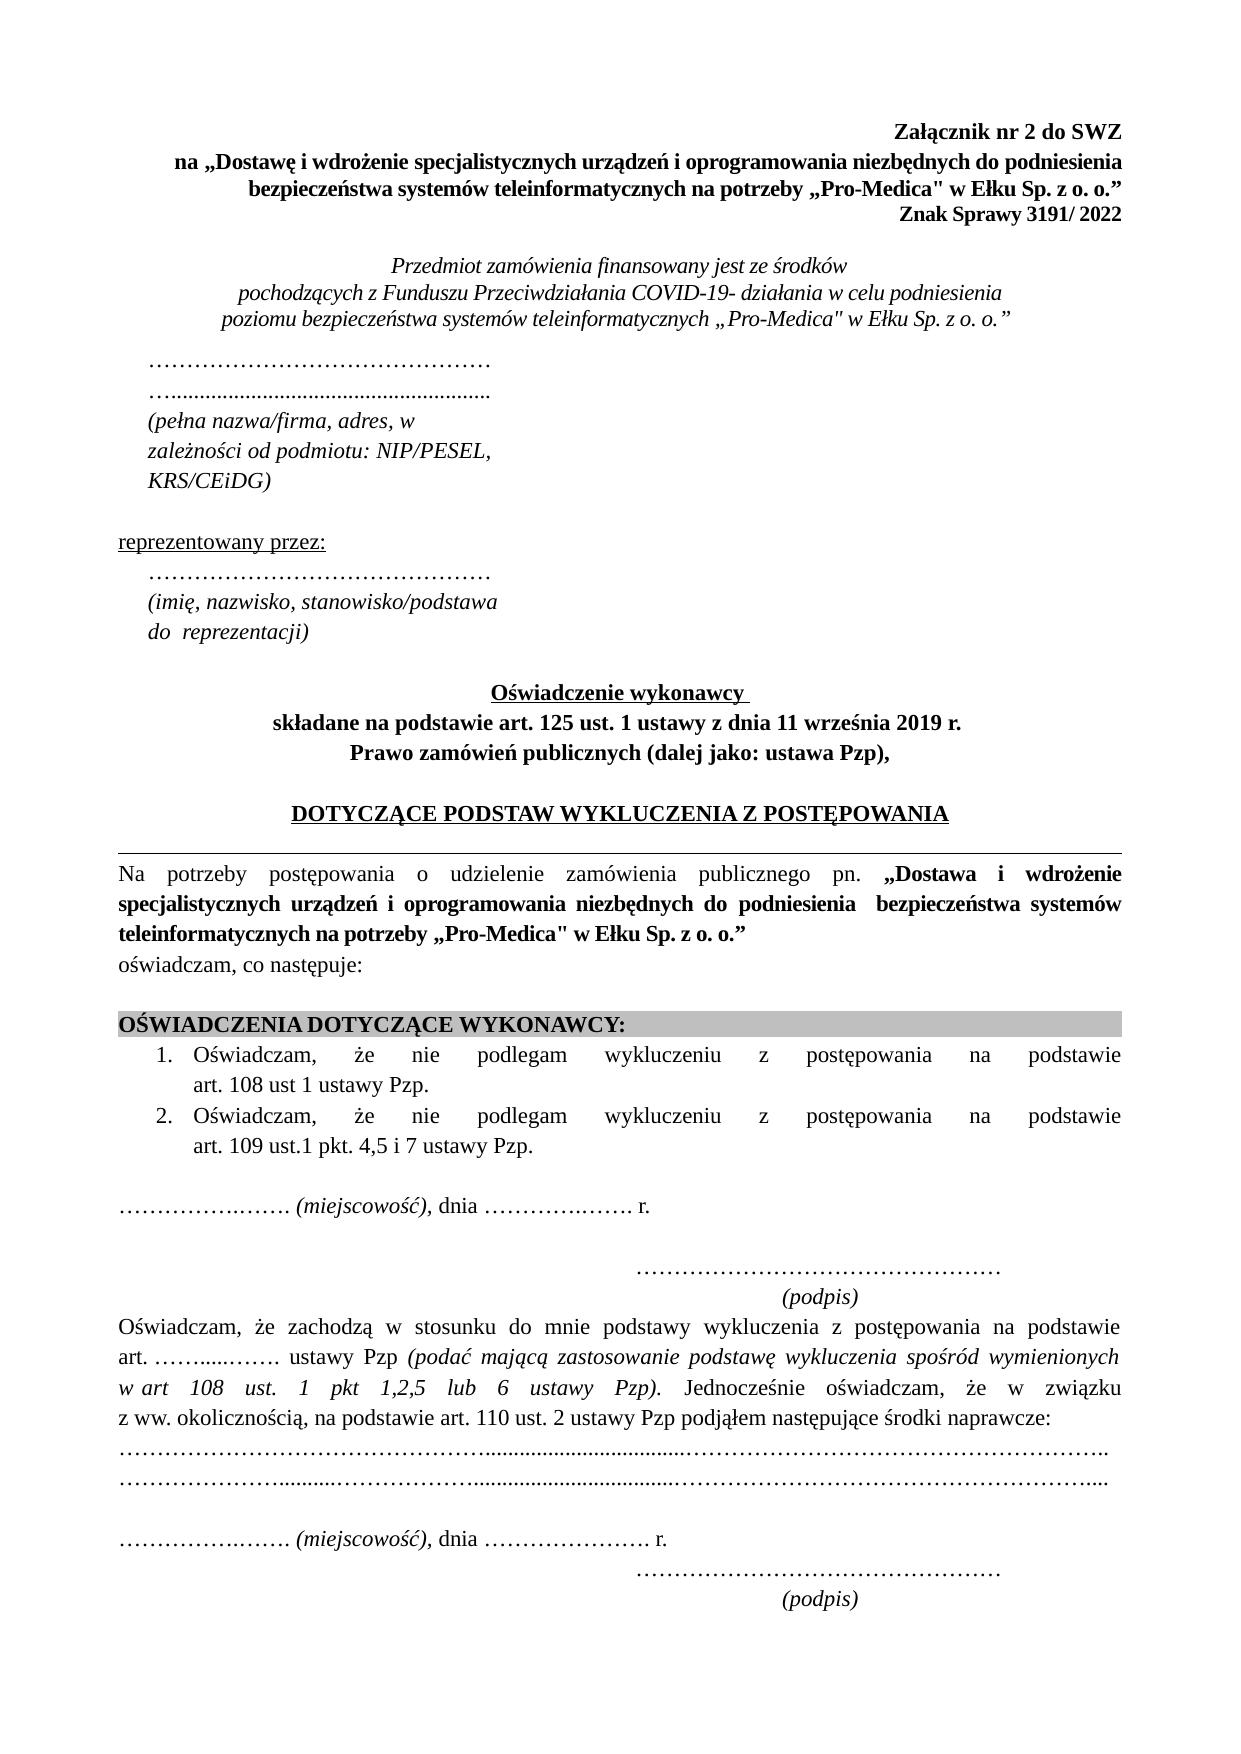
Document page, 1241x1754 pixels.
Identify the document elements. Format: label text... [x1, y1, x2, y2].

text Oświadczam, że zachodzą w stosunku do mnie podstawy wykluczenia z postępowania na podstawie art. …….....……. ustawy Pzp (podać mającą zastosowanie podstawę wykluczenia spośród wymienionych w art 108 ust. 1 pkt 1,2,5 lub 6 ustawy Pzp). Jednocześnie oświadczam, że w związku z ww. okolicznością, na podstawie art. 110 ust. 2 ustawy Pzp podjąłem następujące środki naprawcze: [118, 1313, 1122, 1430]
text reprezentowany przez: [118, 528, 1122, 554]
text ………………………………………… [118, 1555, 1122, 1581]
text Prawo zamówień publicznych (dalej jako: ustawa Pzp), [118, 739, 1122, 766]
text oświadczam, co następuje: [118, 951, 1122, 977]
text …………….……. (miejscowość), dnia …………………. r. [118, 1524, 1122, 1551]
text …........................................................ [148, 377, 502, 403]
text OŚWIADCZENIA DOTYCZĄCE WYKONAWCY: [118, 1011, 1122, 1037]
text na „Dostawę i wdrożenie specjalistycznych urządzeń i oprogramowania niezbędnych do podniesienia bezpieczeństwa systemów teleinformatycznych na potrzeby „Pro-Medica" w Ełku Sp. z o. o.” [118, 148, 1122, 201]
text Znak Sprawy 3191/ 2022 [118, 201, 1122, 226]
text Oświadczenie wykonawcy [118, 679, 1122, 705]
text …………………………………………...................................………………………………………………..…………………..........………………...................................……………………………………………….... [118, 1434, 1122, 1491]
list Oświadczam, że nie podlegam wykluczeniu z postępowania na podstawie art. 108 ust 1 ustawy Pzp. [156, 1041, 1122, 1098]
text składane na podstawie art. 125 ust. 1 ustawy z dnia 11 września 2019 r. [118, 709, 1122, 735]
text ………………………………………… [118, 1253, 1122, 1279]
text Przedmiot zamówienia finansowany jest ze środków pochodzących z Funduszu Przeciwdziałania COVID-19- działania w celu podniesienia poziomu bezpieczeństwa systemów teleinformatycznych „Pro-Medica" w Ełku Sp. z o. o.” [118, 253, 1122, 332]
text [118, 830, 1122, 853]
text …………….……. (miejscowość), dnia ………….……. r. [118, 1192, 1122, 1219]
text Załącznik nr 2 do SWZ [708, 118, 1122, 144]
text Na potrzeby postępowania o udzielenie zamówienia publicznego pn. „Dostawa i wdrożenie specjalistycznych urządzeń i oprogramowania niezbędnych do podniesienia bezpieczeństwa systemów teleinformatycznych na potrzeby „Pro-Medica" w Ełku Sp. z o. o.” [118, 854, 1122, 947]
text (imię, nazwisko, stanowisko/podstawa do reprezentacji) [148, 588, 502, 645]
text (podpis) [708, 1585, 1122, 1611]
text (pełna nazwa/firma, adres, w zależności od podmiotu: NIP/PESEL, KRS/CEiDG) [148, 407, 502, 494]
text ……………………………………… [148, 346, 502, 373]
list Oświadczam, że nie podlegam wykluczeniu z postępowania na podstawie art. 109 ust.1 pkt. 4,5 i 7 ustawy Pzp. [156, 1102, 1122, 1158]
text DOTYCZĄCE PODSTAW WYKLUCZENIA Z POSTĘPOWANIA [118, 799, 1122, 826]
text ……………………………………… [148, 558, 502, 584]
text (podpis) [708, 1283, 1122, 1309]
